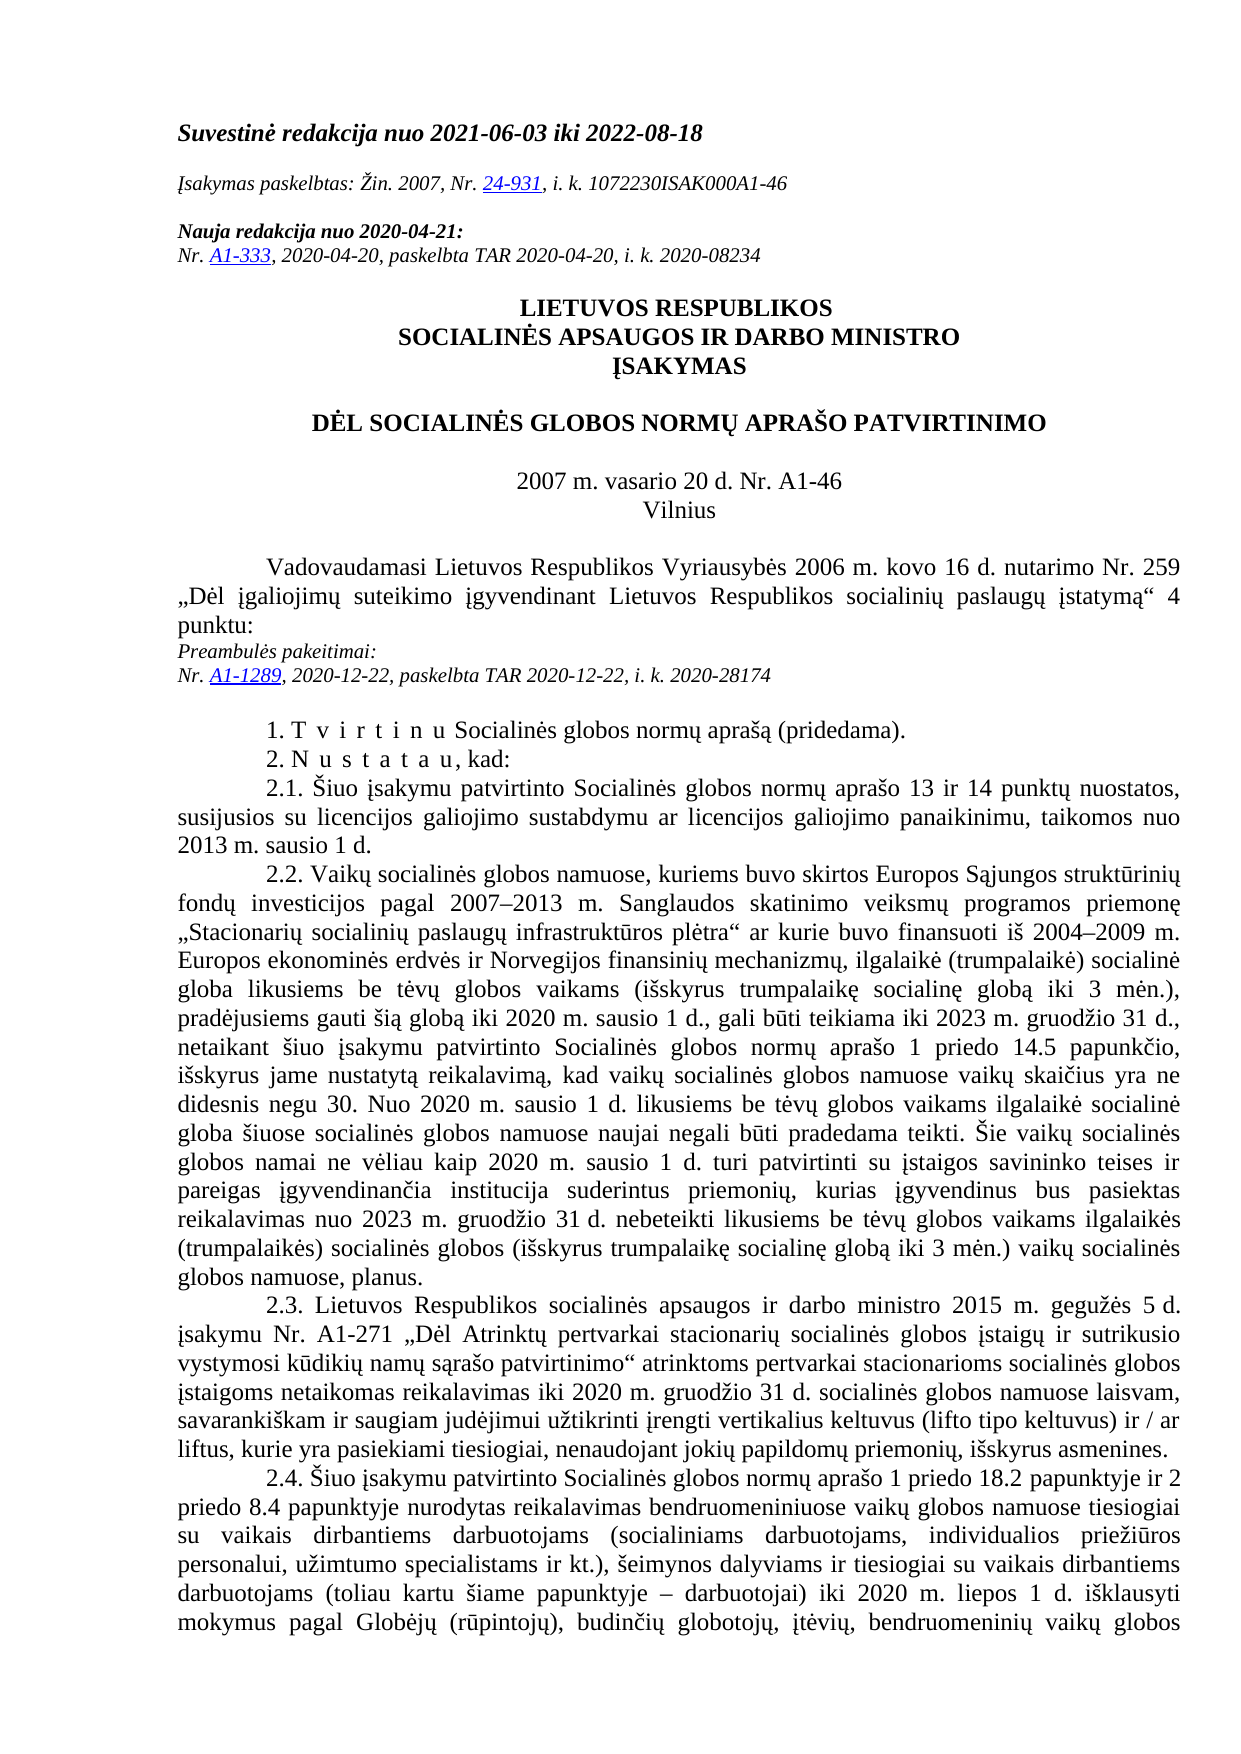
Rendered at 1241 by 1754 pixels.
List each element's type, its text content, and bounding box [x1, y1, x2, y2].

text Suvestinė redakcija nuo 2021-06-03 iki 2022-08-18 [177, 118, 1181, 147]
text Nauja redakcija nuo 2020-04-21: [177, 219, 1181, 243]
text Nr. A1-1289, 2020-12-22, paskelbta TAR 2020-12-22, i. k. 2020-28174 [177, 663, 1181, 687]
text 1. T v i r t i n u Socialinės globos normų aprašą (pridedama). [177, 715, 1181, 744]
text Vilnius [177, 495, 1181, 523]
text Nr. A1-333, 2020-04-20, paskelbta TAR 2020-04-20, i. k. 2020-08234 [177, 243, 1181, 267]
text Preambulės pakeitimai: [177, 638, 1181, 663]
text Socialinės apsaugos ir darbo ministro [177, 322, 1181, 351]
text 2007 m. vasario 20 d. Nr. A1-46 [177, 466, 1181, 495]
text 2.1. Šiuo įsakymu patvirtinto Socialinės globos normų aprašo 13 ir 14 punktų nuostatos, susijusios su licencijos galiojimo sustabdymu ar licencijos galiojimo panaikinimu, taikomos nuo 2013 m. sausio 1 d. [177, 773, 1181, 859]
text Įsakymas paskelbtas: Žin. 2007, Nr. 24-931, i. k. 1072230ISAK000A1-46 [177, 171, 1181, 195]
text Įsakymas [177, 351, 1181, 380]
text Vadovaudamasi Lietuvos Respublikos Vyriausybės 2006 m. kovo 16 d. nutarimo Nr. 259 „Dėl įgaliojimų suteikimo įgyvendinant Lietuvos Respublikos socialinių paslaugų įstatymą“ 4 punktu: [177, 552, 1181, 638]
text 2.2. Vaikų socialinės globos namuose, kuriems buvo skirtos Europos Sąjungos struktūrinių fondų investicijos pagal 2007–2013 m. Sanglaudos skatinimo veiksmų programos priemonę „Stacionarių socialinių paslaugų infrastruktūros plėtra“ ar kurie buvo finansuoti iš 2004–2009 m. Europos ekonominės erdvės ir Norvegijos finansinių mechanizmų, ilgalaikė (trumpalaikė) socialinė globa likusiems be tėvų globos vaikams (išskyrus trumpalaikę socialinę globą iki 3 mėn.), pradėjusiems gauti šią globą iki 2020 m. sausio 1 d., gali būti teikiama iki 2023 m. gruodžio 31 d., netaikant šiuo įsakymu patvirtinto Socialinės globos normų aprašo 1 priedo 14.5 papunkčio, išskyrus jame nustatytą reikalavimą, kad vaikų socialinės globos namuose vaikų skaičius yra ne didesnis negu 30. Nuo 2020 m. sausio 1 d. likusiems be tėvų globos vaikams ilgalaikė socialinė globa šiuose socialinės globos namuose naujai negali būti pradedama teikti. Šie vaikų socialinės globos namai ne vėliau kaip 2020 m. sausio 1 d. turi patvirtinti su įstaigos savininko teises ir pareigas įgyvendinančia institucija suderintus priemonių, kurias įgyvendinus bus pasiektas reikalavimas nuo 2023 m. gruodžio 31 d. nebeteikti likusiems be tėvų globos vaikams ilgalaikės (trumpalaikės) socialinės globos (išskyrus trumpalaikę socialinę globą iki 3 mėn.) vaikų socialinės globos namuose, planus. [177, 859, 1181, 1290]
text 2. N u s t a t a u, kad: [177, 744, 1181, 773]
text Dėl socialinės globos normų aprašo patvirtinimo [177, 408, 1181, 437]
text 2.4. Šiuo įsakymu patvirtinto Socialinės globos normų aprašo 1 priedo 18.2 papunktyje ir 2 priedo 8.4 papunktyje nurodytas reikalavimas bendruomeniniuose vaikų globos namuose tiesiogiai su vaikais dirbantiems darbuotojams (socialiniams darbuotojams, individualios priežiūros personalui, užimtumo specialistams ir kt.), šeimynos dalyviams ir tiesiogiai su vaikais dirbantiems darbuotojams (toliau kartu šiame papunktyje – darbuotojai) iki 2020 m. liepos 1 d. išklausyti mokymus pagal Globėjų (rūpintojų), budinčių globotojų, įtėvių, bendruomeninių vaikų globos [177, 1463, 1181, 1635]
text Lietuvos Respublikos [177, 293, 1181, 322]
text 2.3. Lietuvos Respublikos socialinės apsaugos ir darbo ministro 2015 m. gegužės 5 d. įsakymu Nr. A1-271 „Dėl Atrinktų pertvarkai stacionarių socialinės globos įstaigų ir sutrikusio vystymosi kūdikių namų sąrašo patvirtinimo“ atrinktoms pertvarkai stacionarioms socialinės globos įstaigoms netaikomas reikalavimas iki 2020 m. gruodžio 31 d. socialinės globos namuose laisvam, savarankiškam ir saugiam judėjimui užtikrinti įrengti vertikalius keltuvus (lifto tipo keltuvus) ir / ar liftus, kurie yra pasiekiami tiesiogiai, nenaudojant jokių papildomų priemonių, išskyrus asmenines. [177, 1290, 1181, 1463]
